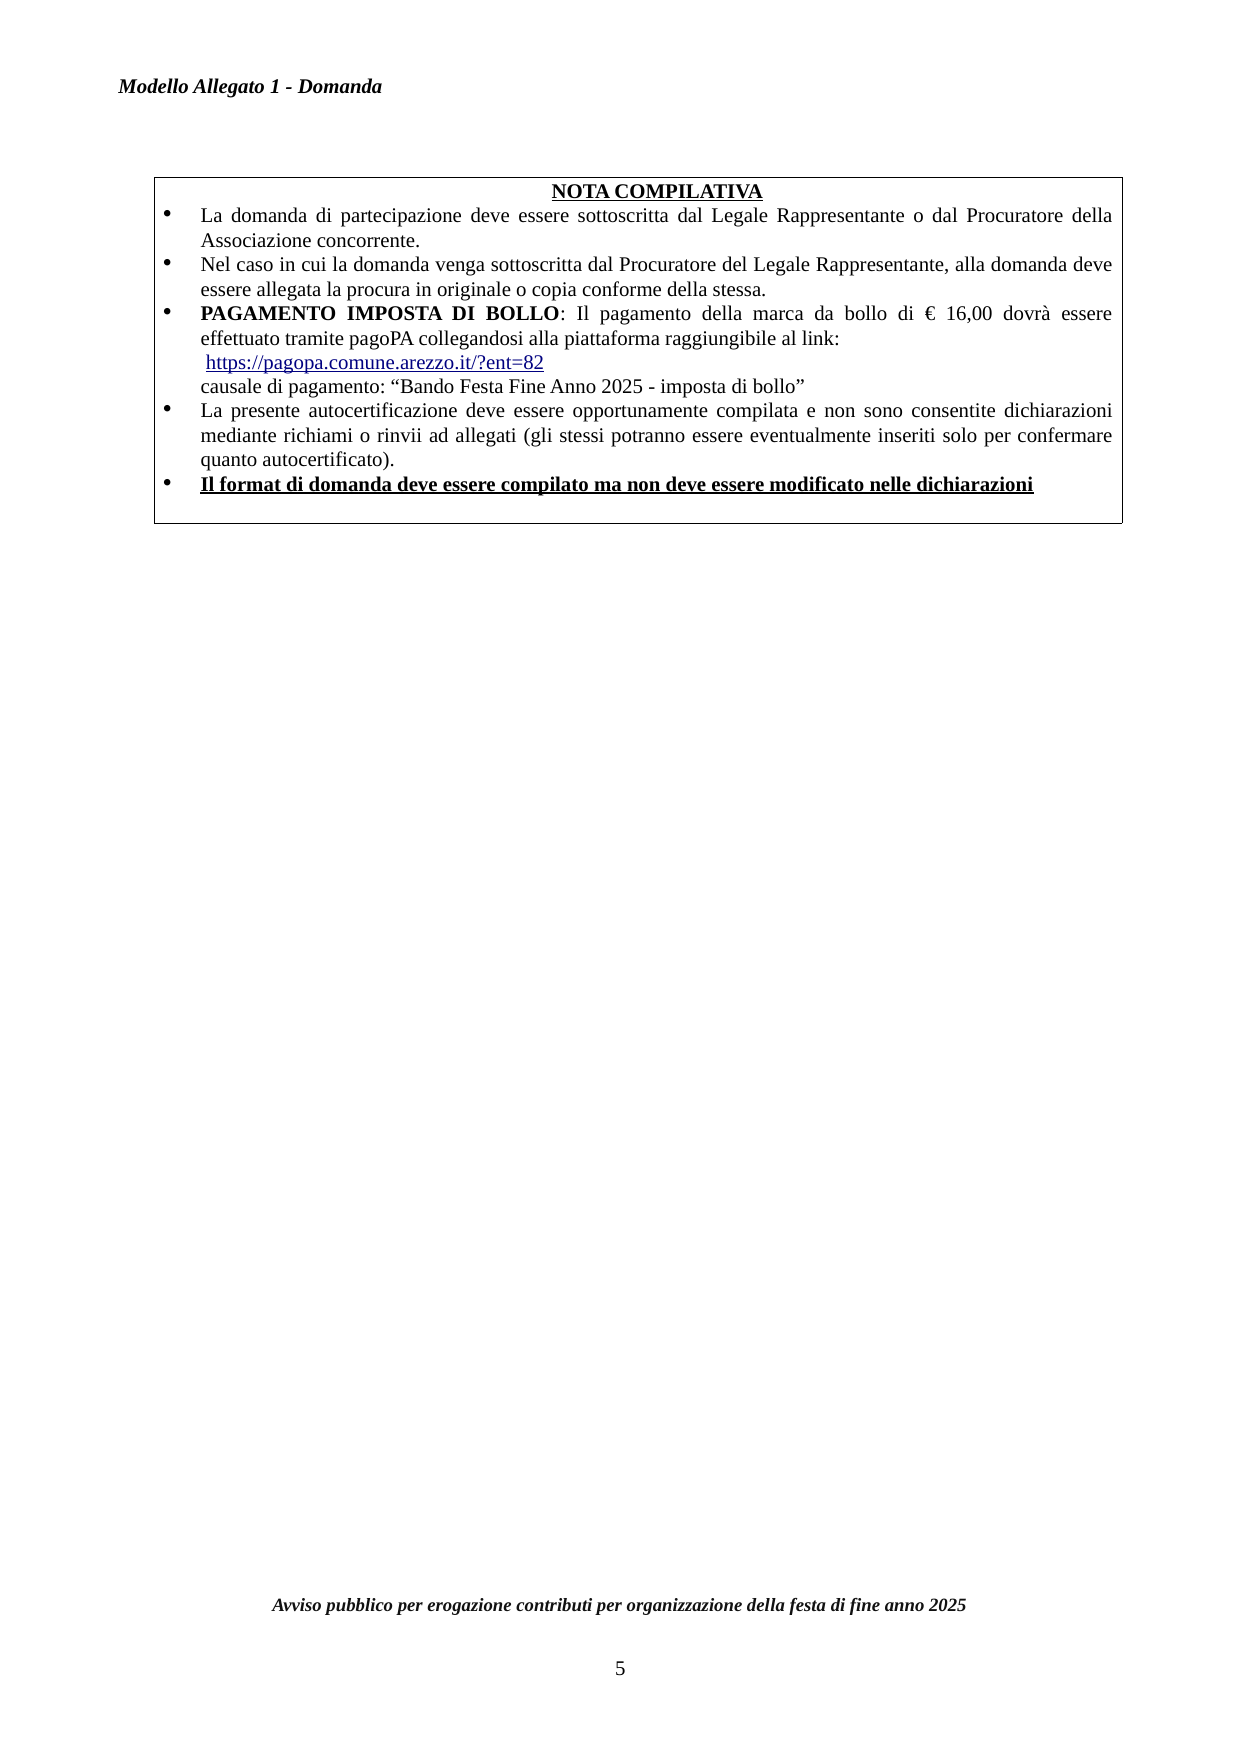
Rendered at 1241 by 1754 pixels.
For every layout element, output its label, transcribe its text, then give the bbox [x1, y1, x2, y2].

list https://pagopa.comune.arezzo.it/?ent=82 [155, 348, 1122, 372]
list La presente autocertificazione deve essere opportunamente compilata e non sono consentite dichiarazioni mediante richiami o rinvii ad allegati (gli stessi potranno essere eventualmente inseriti solo per confermare quanto autocertificato). [155, 396, 1122, 469]
list PAGAMENTO IMPOSTA DI BOLLO: Il pagamento della marca da bollo di € 16,00 dovrà essere effettuato tramite pagoPA collegandosi alla piattaforma raggiungibile al link: [155, 299, 1122, 348]
subtitle NOTA COMPILATIVA [155, 178, 1122, 201]
list causale di pagamento: “Bando Festa Fine Anno 2025 - imposta di bollo” [155, 372, 1122, 396]
list La domanda di partecipazione deve essere sottoscritta dal Legale Rappresentante o dal Procuratore della Associazione concorrente. [155, 201, 1122, 250]
list Nel caso in cui la domanda venga sottoscritta dal Procuratore del Legale Rappresentante, alla domanda deve essere allegata la procura in originale o copia conforme della stessa. [155, 250, 1122, 299]
list Il format di domanda deve essere compilato ma non deve essere modificato nelle dichiarazioni [155, 469, 1122, 496]
